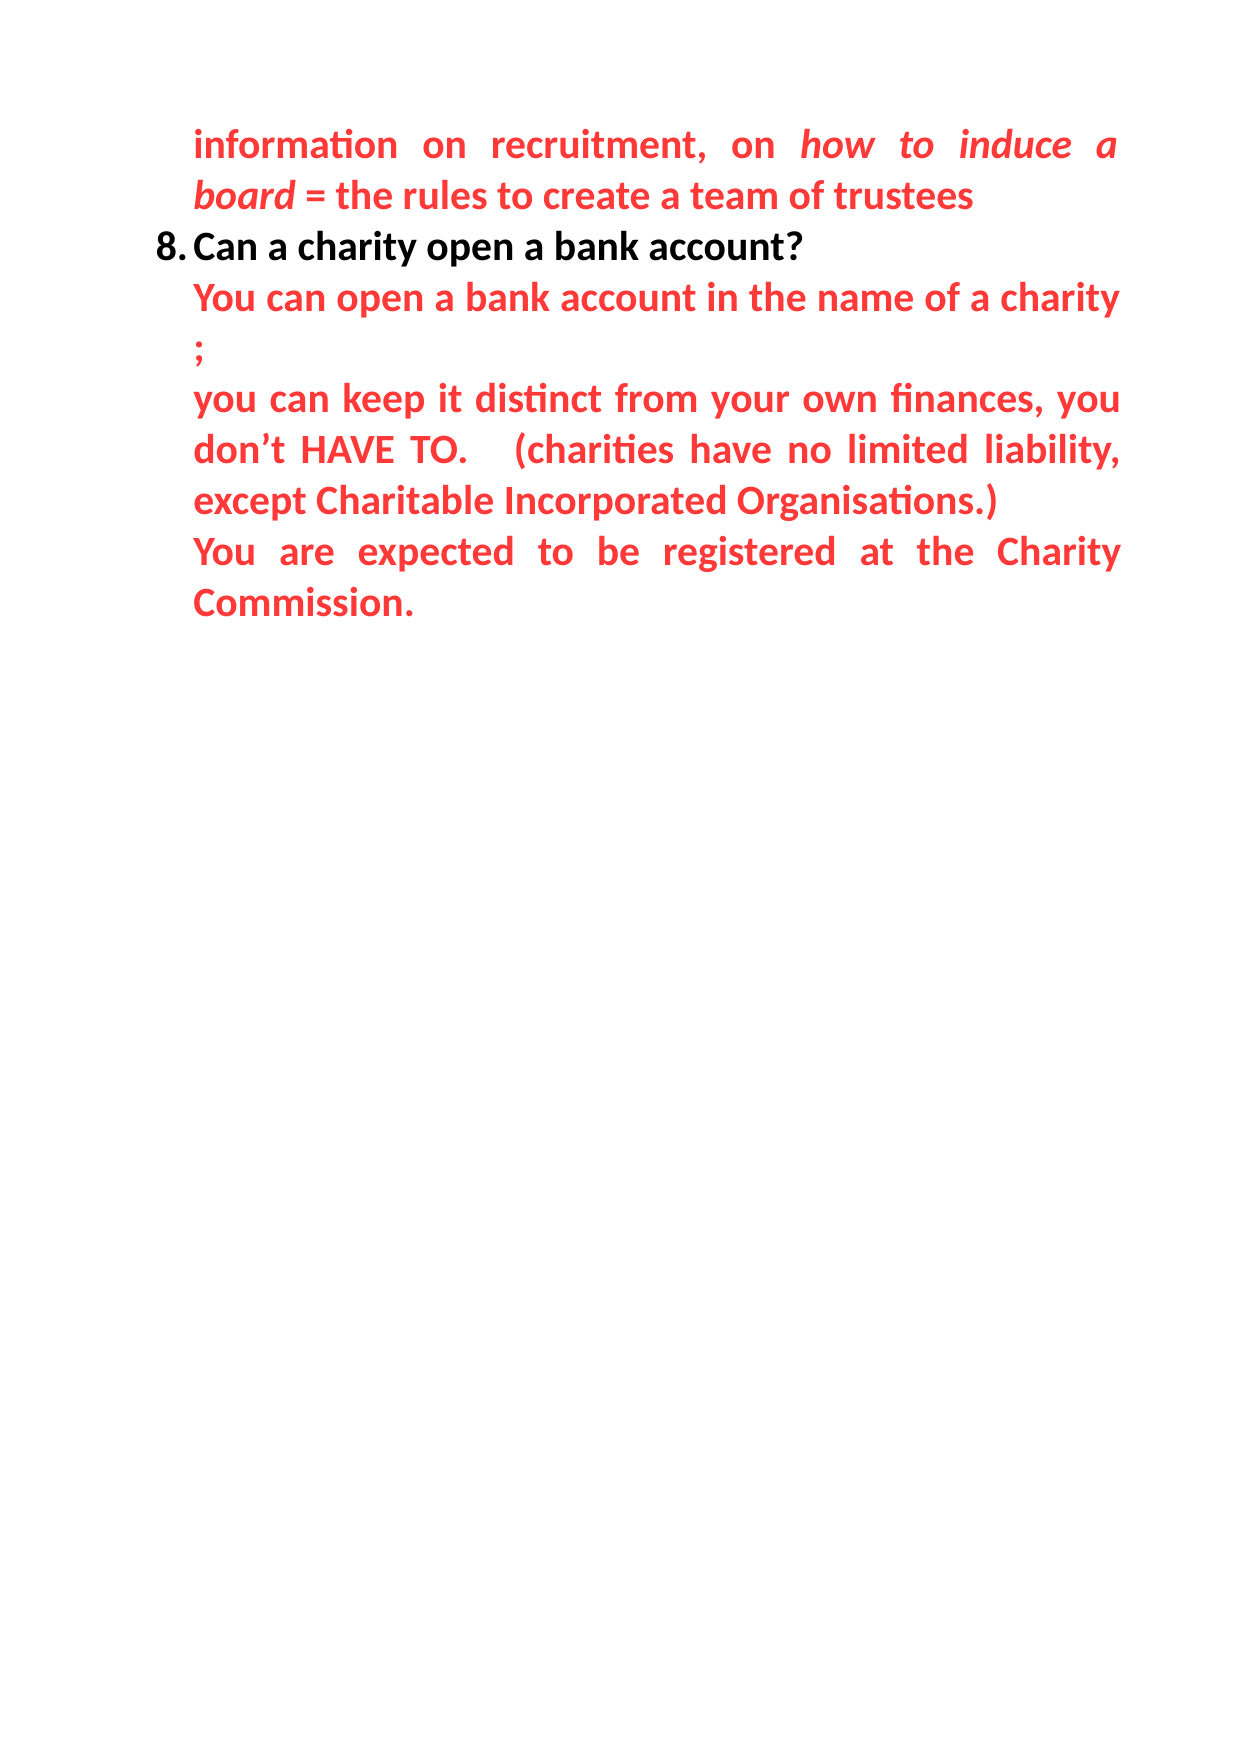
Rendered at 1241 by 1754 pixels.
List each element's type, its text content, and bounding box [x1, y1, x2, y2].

list information on recruitment, on how to induce a board = the rules to create a team of trustees [156, 118, 1122, 220]
list You are expected to be registered at the Charity Commission. [156, 525, 1122, 626]
list You can open a bank account in the name of a charity ; [156, 271, 1122, 372]
list Can a charity open a bank account? [156, 220, 1122, 271]
list you can keep it distinct from your own finances, you don’t HAVE TO. (charities have no limited liability, except Charitable Incorporated Organisations.) [156, 372, 1122, 525]
